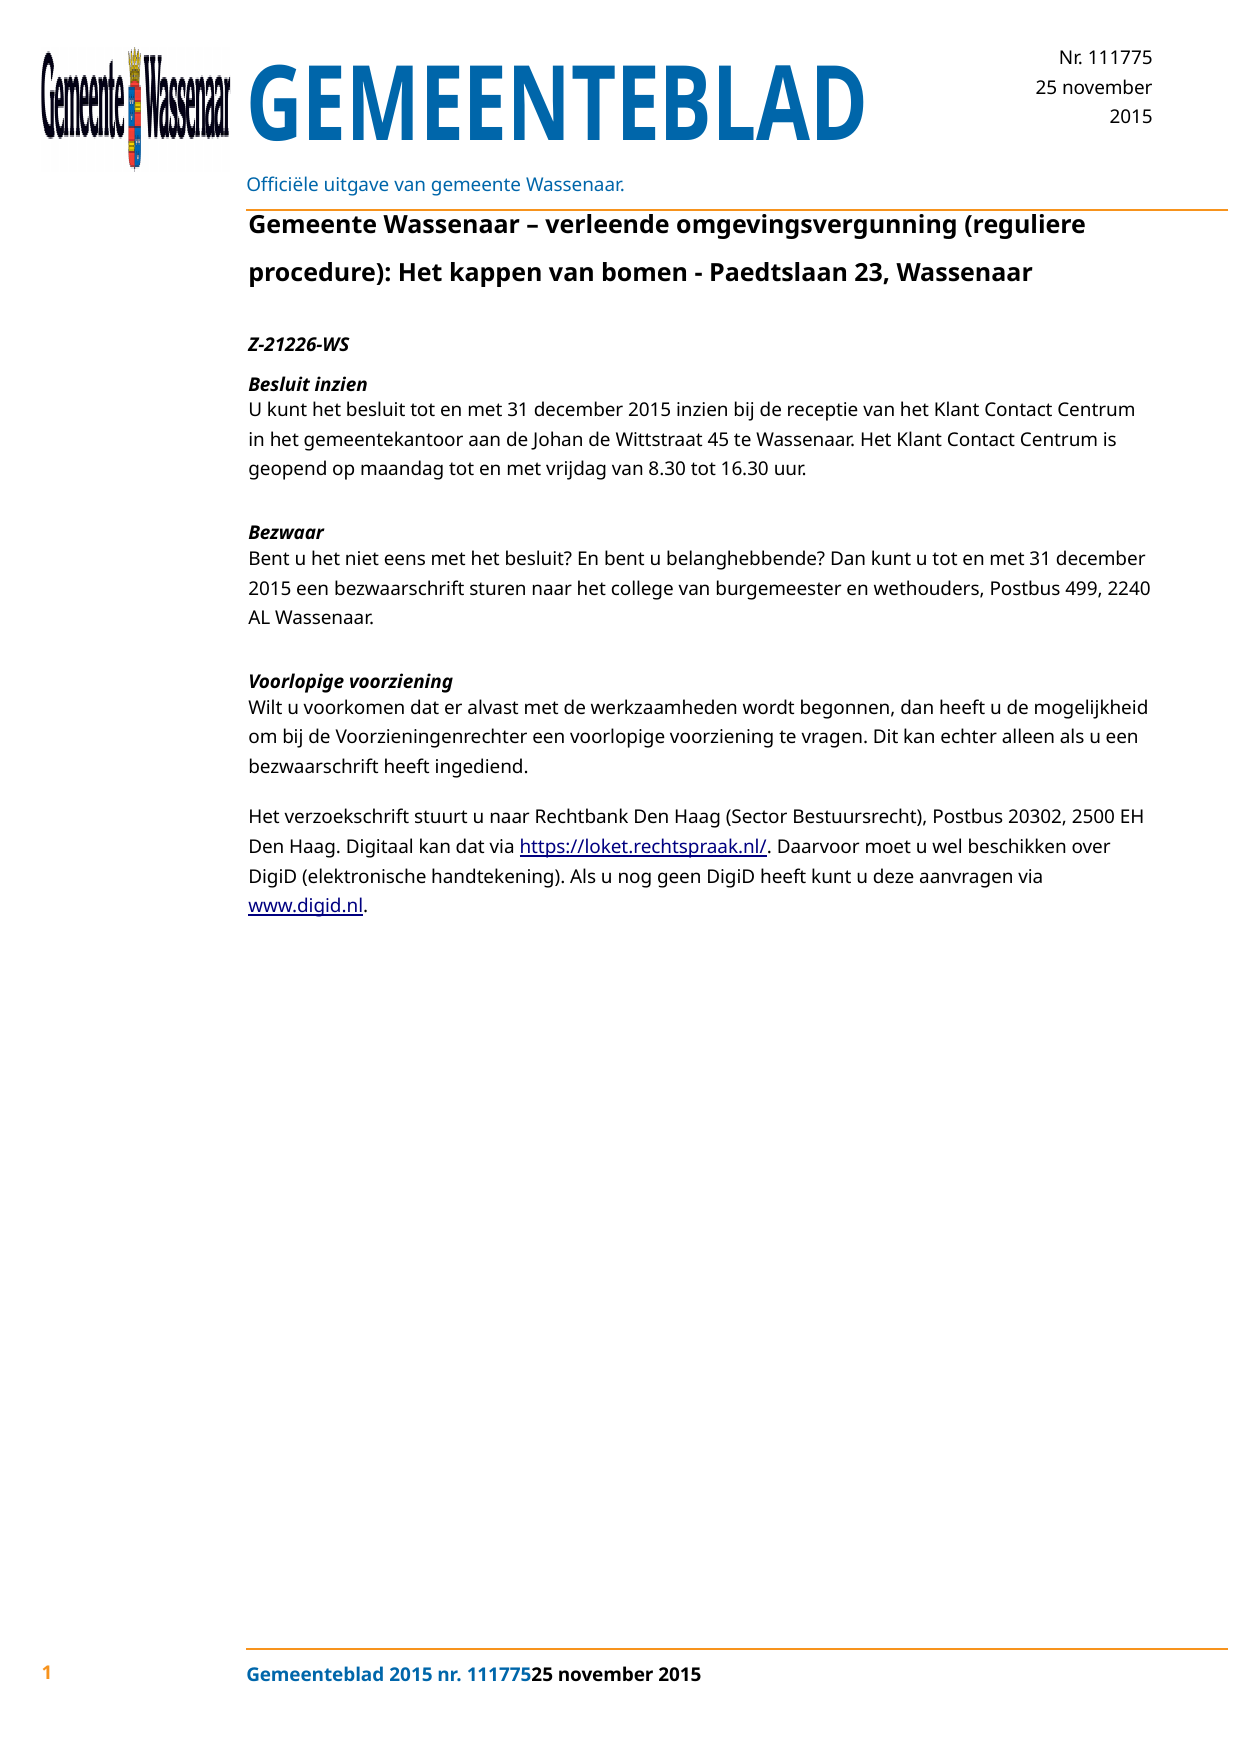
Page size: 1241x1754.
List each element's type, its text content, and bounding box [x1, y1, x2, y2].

text Z-21226-WS [248, 331, 1152, 357]
text Besluit inzien [248, 371, 1152, 396]
text Bent u het niet eens met het besluit? En bent u belanghebbende? Dan kunt u tot en met 31 december 2015 een bezwaarschrift sturen naar het college van burgemeester en wethouders, Postbus 499, 2240 AL Wassenaar. [248, 545, 1152, 630]
text Bezwaar [248, 519, 1152, 545]
text Gemeente Wassenaar – verleende omgevingsvergunning (reguliere procedure): Het kappen van bomen - Paedtslaan 23, Wassenaar [248, 211, 1152, 288]
text Het verzoekschrift stuurt u naar Rechtbank Den Haag (Sector Bestuursrecht), Postbus 20302, 2500 EH Den Haag. Digitaal kan dat via https://loket.rechtspraak.nl/. Daarvoor moet u wel beschikken over DigiD (elektronische handtekening). Als u nog geen DigiD heeft kunt u deze aanvragen via www.digid.nl. [248, 804, 1152, 918]
text Wilt u voorkomen dat er alvast met de werkzaamheden wordt begonnen, dan heeft u de mogelijkheid om bij de Voorzieningenrechter een voorlopige voorziening te vragen. Dit kan echter alleen als u een bezwaarschrift heeft ingediend. [248, 694, 1152, 779]
picture [41, 47, 231, 172]
text U kunt het besluit tot en met 31 december 2015 inzien bij de receptie van het Klant Contact Centrum in het gemeentekantoor aan de Johan de Wittstraat 45 te Wassenaar. Het Klant Contact Centrum is geopend op maandag tot en met vrijdag van 8.30 tot 16.30 uur. [248, 396, 1152, 481]
text Voorlopige voorziening [248, 668, 1152, 694]
